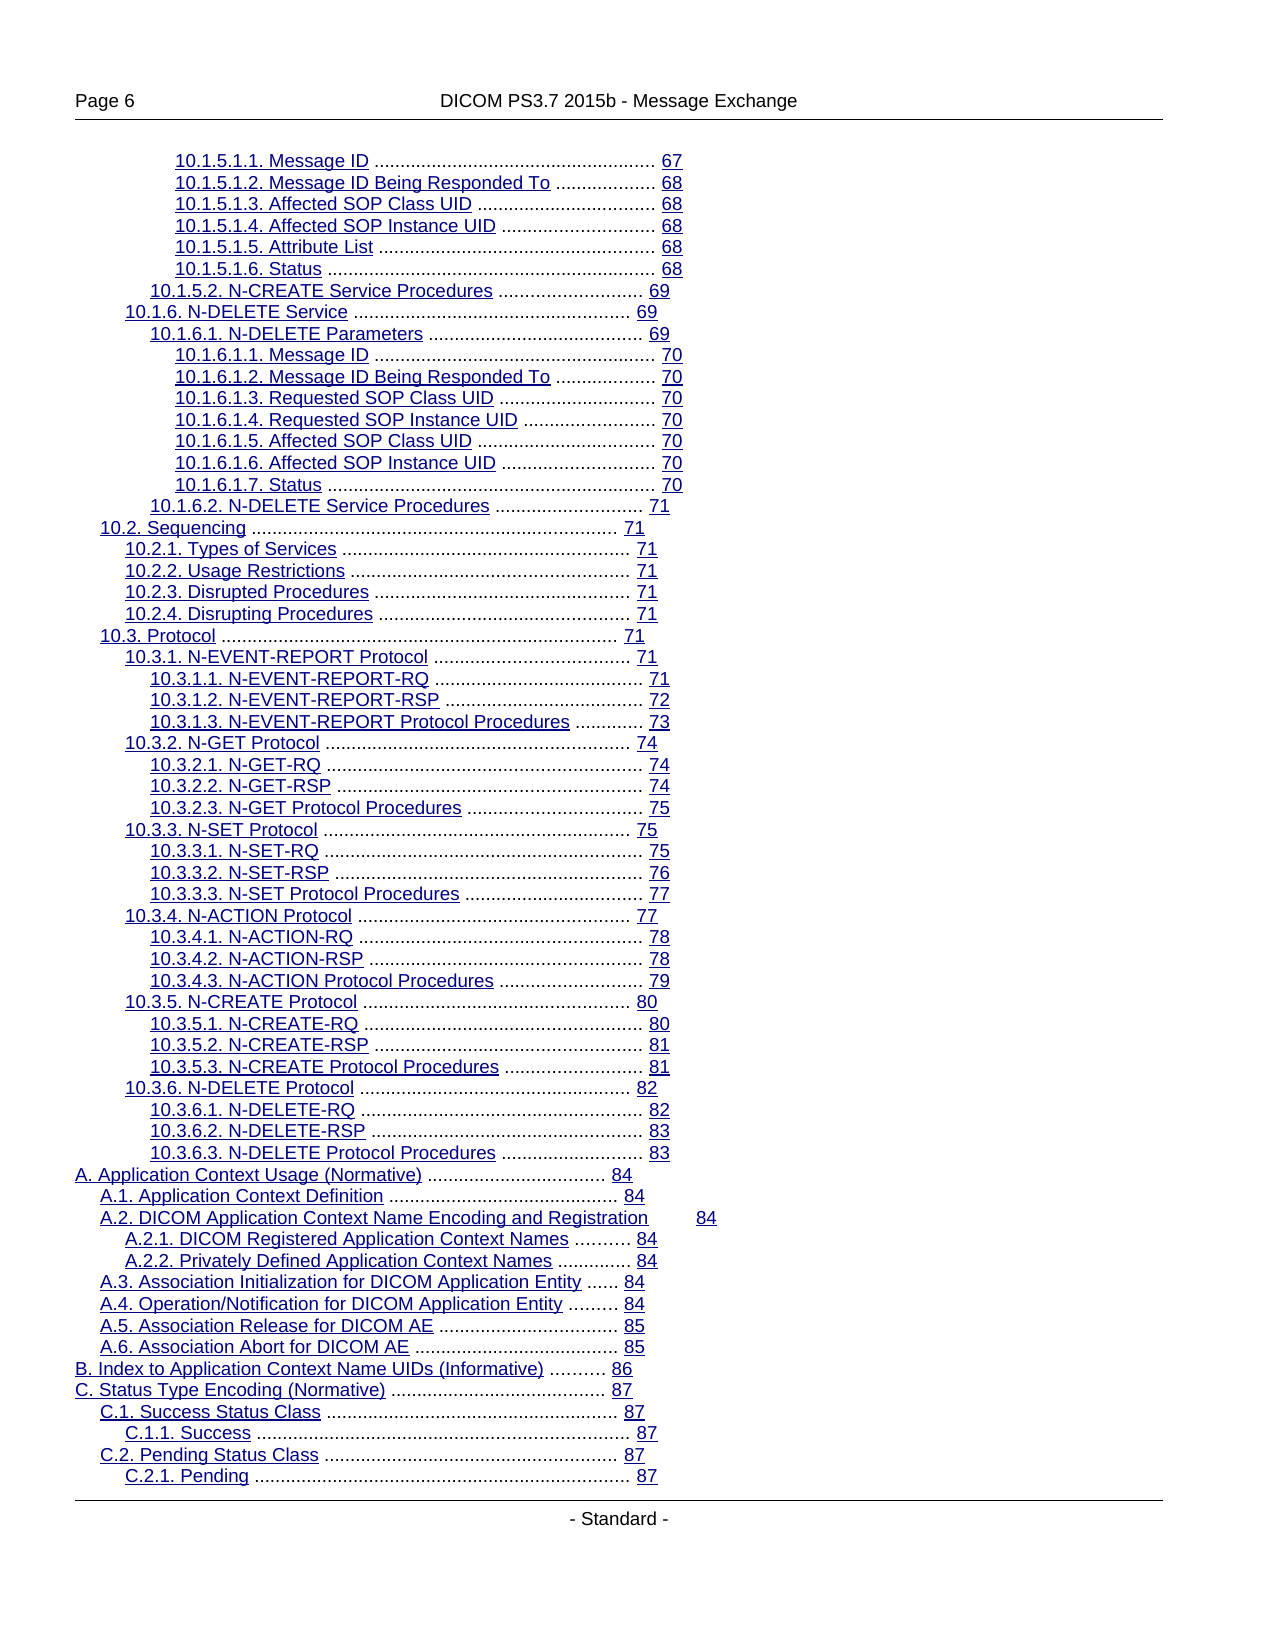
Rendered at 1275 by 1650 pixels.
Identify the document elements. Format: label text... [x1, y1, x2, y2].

text C.1.1. Success 0 [125, 1422, 1137, 1444]
text 10.3.2.2. N-GET-RSP 0 [150, 775, 1137, 797]
text 10.1.6.1.6. Affected SOP Instance UID 0 [175, 452, 1137, 473]
text A.1. Application Context Definition 0 [100, 1185, 1137, 1207]
text 10.3.2.1. N-GET-RQ 0 [150, 754, 1137, 775]
text 10.1.6.1.3. Requested SOP Class UID 0 [175, 387, 1137, 409]
text 10.3.3.2. N-SET-RSP 0 [150, 862, 1137, 883]
text A.2.1. DICOM Registered Application Context Names 0 [125, 1228, 1137, 1250]
text 10.3.6.2. N-DELETE-RSP 0 [150, 1120, 1137, 1142]
text 10.3.1.2. N-EVENT-REPORT-RSP 0 [150, 689, 1137, 711]
text 10.1.6.1.7. Status 0 [175, 473, 1137, 495]
text 10.1.6. N-DELETE Service 0 [125, 301, 1137, 322]
text A.2. DICOM Application Context Name Encoding and Registration 0 [100, 1207, 1137, 1228]
text A.2.2. Privately Defined Application Context Names 0 [125, 1250, 1137, 1271]
text 10.3. Protocol 0 [100, 624, 1137, 646]
text 10.3.6. N-DELETE Protocol 0 [125, 1077, 1137, 1099]
text 10.3.6.1. N-DELETE-RQ 0 [150, 1099, 1137, 1120]
text 10.1.5.1.6. Status 0 [175, 258, 1137, 279]
text 10.3.5.3. N-CREATE Protocol Procedures 0 [150, 1056, 1137, 1077]
text A.6. Association Abort for DICOM AE 0 [100, 1336, 1137, 1357]
text B. Index to Application Context Name UIDs (Informative) 0 [75, 1357, 1137, 1379]
text 10.3.3.1. N-SET-RQ 0 [150, 840, 1137, 862]
text 10.3.4. N-ACTION Protocol 0 [125, 905, 1137, 926]
text 10.3.1.3. N-EVENT-REPORT Protocol Procedures 0 [150, 711, 1137, 732]
text 10.1.5.1.3. Affected SOP Class UID 0 [175, 193, 1137, 215]
text 10.3.1.1. N-EVENT-REPORT-RQ 0 [150, 667, 1137, 689]
text 10.3.2. N-GET Protocol 0 [125, 732, 1137, 754]
text 10.2.1. Types of Services 0 [125, 538, 1137, 560]
text 10.3.3.3. N-SET Protocol Procedures 0 [150, 883, 1137, 905]
text 10.3.2.3. N-GET Protocol Procedures 0 [150, 797, 1137, 818]
text 10.1.6.1. N-DELETE Parameters 0 [150, 322, 1137, 344]
text 10.2.4. Disrupting Procedures 0 [125, 603, 1137, 624]
text 10.3.5.2. N-CREATE-RSP 0 [150, 1034, 1137, 1056]
text C. Status Type Encoding (Normative) 0 [75, 1379, 1137, 1401]
text 10.1.5.1.5. Attribute List 0 [175, 236, 1137, 258]
text 10.3.1. N-EVENT-REPORT Protocol 0 [125, 646, 1137, 667]
text 10.2.3. Disrupted Procedures 0 [125, 581, 1137, 603]
text A.5. Association Release for DICOM AE 0 [100, 1314, 1137, 1336]
text 10.1.6.1.5. Affected SOP Class UID 0 [175, 430, 1137, 452]
text A.3. Association Initialization for DICOM Application Entity 0 [100, 1271, 1137, 1293]
text 10.3.4.3. N-ACTION Protocol Procedures 0 [150, 969, 1137, 991]
text A.4. Operation/Notification for DICOM Application Entity 0 [100, 1293, 1137, 1314]
text 10.1.6.1.2. Message ID Being Responded To 0 [175, 366, 1137, 387]
text 10.1.5.2. N-CREATE Service Procedures 0 [150, 279, 1137, 301]
text 10.1.5.1.2. Message ID Being Responded To 0 [175, 172, 1137, 193]
text 10.1.6.2. N-DELETE Service Procedures 0 [150, 495, 1137, 517]
text 10.1.5.1.4. Affected SOP Instance UID 0 [175, 215, 1137, 236]
text 10.1.6.1.4. Requested SOP Instance UID 0 [175, 409, 1137, 430]
text C.2.1. Pending 0 [125, 1465, 1137, 1487]
text C.2. Pending Status Class 0 [100, 1444, 1137, 1465]
text 10.2.2. Usage Restrictions 0 [125, 560, 1137, 581]
text 10.3.4.2. N-ACTION-RSP 0 [150, 948, 1137, 969]
text 10.3.5. N-CREATE Protocol 0 [125, 991, 1137, 1012]
text 10.2. Sequencing 0 [100, 517, 1137, 538]
text 10.3.3. N-SET Protocol 0 [125, 818, 1137, 840]
text 10.3.4.1. N-ACTION-RQ 0 [150, 926, 1137, 948]
text C.1. Success Status Class 0 [100, 1401, 1137, 1422]
text A. Application Context Usage (Normative) 0 [75, 1163, 1137, 1185]
text 10.3.6.3. N-DELETE Protocol Procedures 0 [150, 1142, 1137, 1163]
text 10.1.5.1.1. Message ID 0 [175, 150, 1137, 172]
text 10.3.5.1. N-CREATE-RQ 0 [150, 1012, 1137, 1034]
text 10.1.6.1.1. Message ID 0 [175, 344, 1137, 366]
